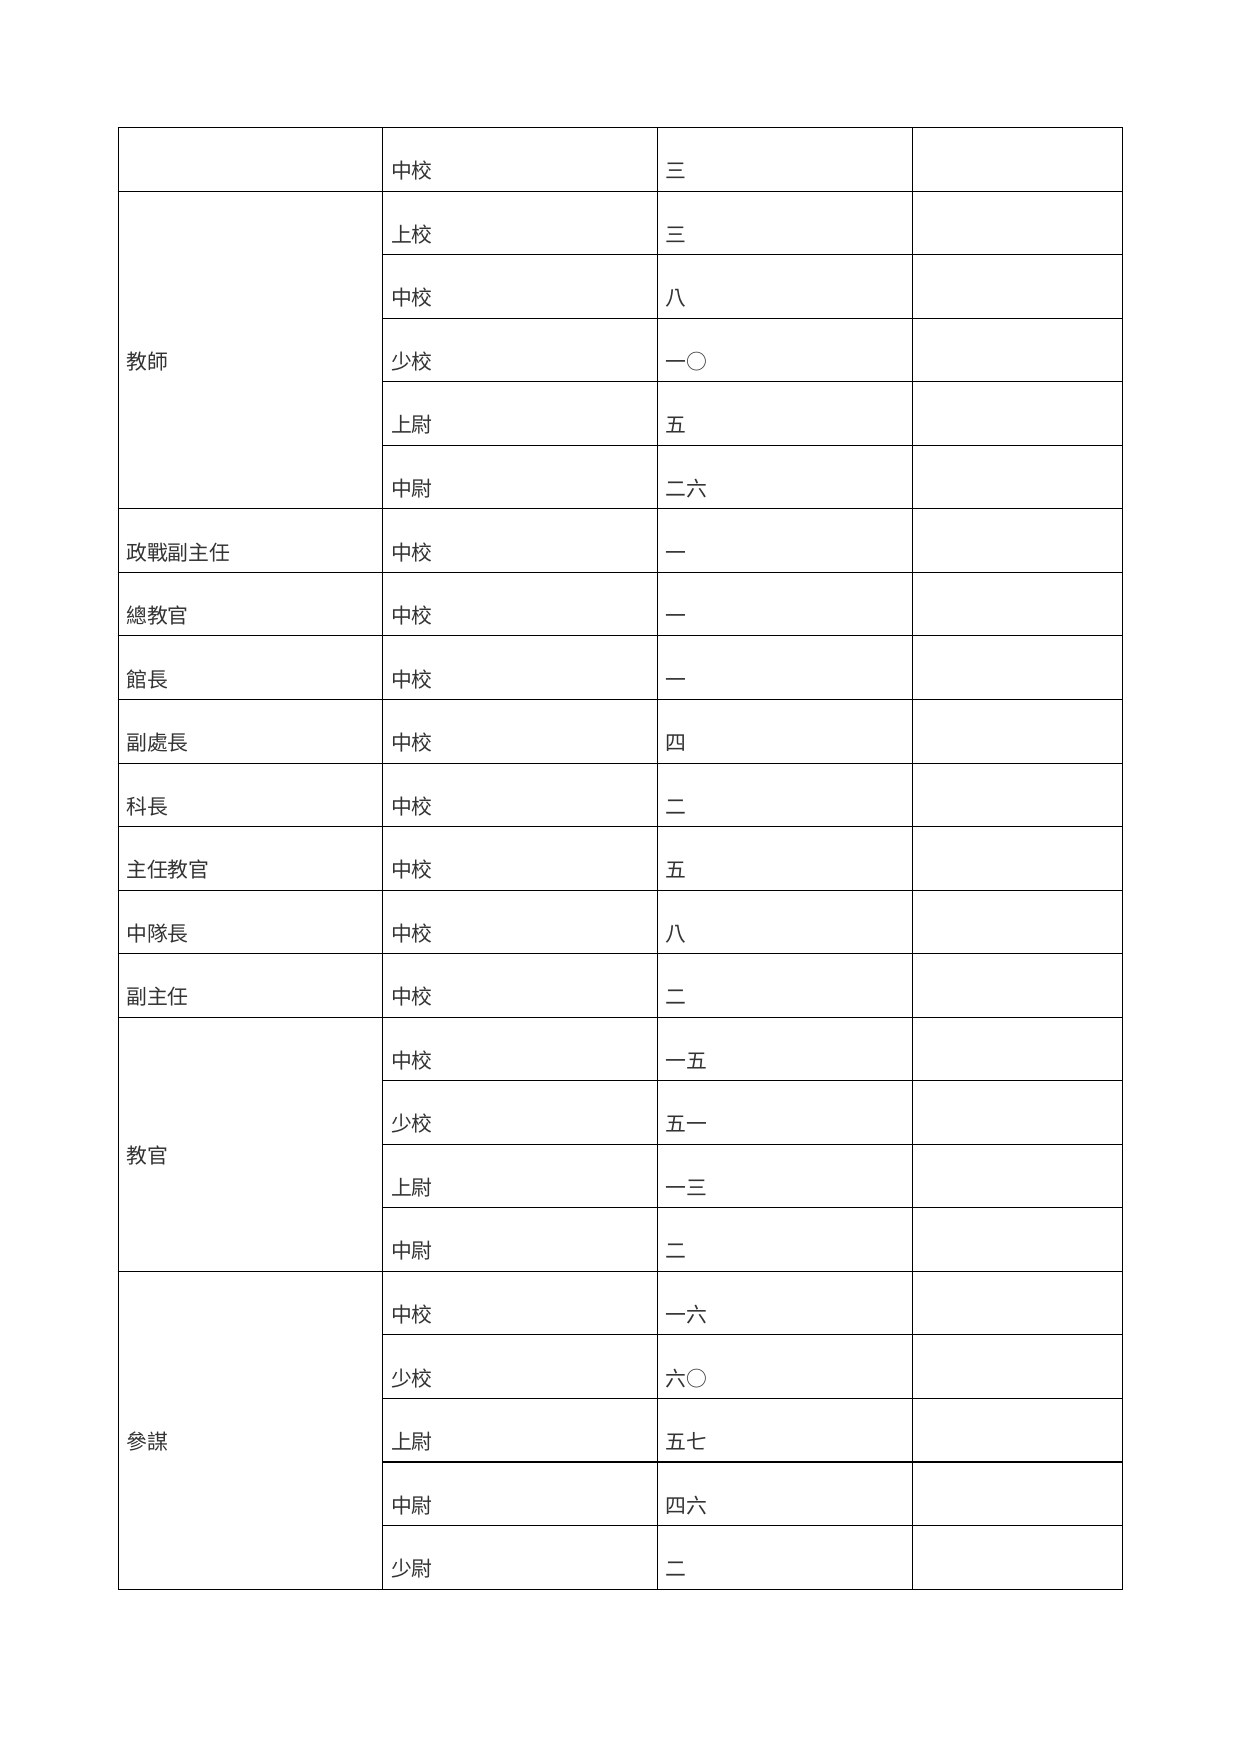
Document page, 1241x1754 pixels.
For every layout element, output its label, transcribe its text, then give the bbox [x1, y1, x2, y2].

table_cell 中校 [383, 509, 657, 572]
table_cell [913, 446, 1122, 508]
table_cell [913, 1335, 1122, 1398]
table_cell 中尉 [383, 1208, 657, 1271]
table_cell 少校 [383, 1335, 657, 1398]
table_cell [913, 1526, 1122, 1588]
table_cell [913, 573, 1122, 635]
table_cell 四六 [658, 1463, 912, 1525]
table_cell [913, 636, 1122, 699]
table_cell 中校 [383, 1272, 657, 1334]
table_cell 二 [658, 764, 912, 826]
table_cell 五 [658, 827, 912, 889]
table_cell 中尉 [383, 446, 657, 508]
table_cell [913, 1208, 1122, 1271]
table_cell [913, 192, 1122, 254]
table_cell 五 [658, 382, 912, 445]
table_cell [913, 1399, 1122, 1461]
table_cell 總教官 [119, 573, 382, 635]
table_cell [913, 764, 1122, 826]
table_cell 中校 [383, 700, 657, 762]
table_cell [913, 1272, 1122, 1334]
table_cell 少尉 [383, 1526, 657, 1588]
table_cell 八 [658, 891, 912, 953]
table_cell 中校 [383, 1018, 657, 1080]
table_cell [119, 128, 382, 191]
table_cell 一六 [658, 1272, 912, 1334]
table_cell 少校 [383, 319, 657, 381]
table_cell 副主任 [119, 954, 382, 1017]
table_cell 上尉 [383, 1399, 657, 1461]
table_cell 二 [658, 1208, 912, 1271]
table_cell 五七 [658, 1399, 912, 1461]
table_cell 科長 [119, 764, 382, 826]
table_cell 上尉 [383, 1145, 657, 1207]
table_cell 一 [658, 573, 912, 635]
table_cell [913, 1145, 1122, 1207]
table_cell 中校 [383, 954, 657, 1017]
table_cell 中隊長 [119, 891, 382, 953]
table_cell 中校 [383, 128, 657, 191]
table_cell [913, 1463, 1122, 1525]
table_cell [913, 891, 1122, 953]
table_cell [913, 255, 1122, 318]
table_cell [913, 827, 1122, 889]
table_cell 三 [658, 128, 912, 191]
table_cell 中校 [383, 891, 657, 953]
table_cell 中校 [383, 827, 657, 889]
table_cell [913, 319, 1122, 381]
table_cell 教師 [119, 192, 382, 508]
table_cell [913, 954, 1122, 1017]
table_cell [913, 128, 1122, 191]
table_cell [913, 700, 1122, 762]
table_cell [913, 1081, 1122, 1144]
table_cell [913, 382, 1122, 445]
table_cell 四 [658, 700, 912, 762]
table_cell 上校 [383, 192, 657, 254]
table_cell 副處長 [119, 700, 382, 762]
table_cell 二 [658, 1526, 912, 1588]
table_cell 中校 [383, 255, 657, 318]
table_cell 政戰副主任 [119, 509, 382, 572]
table_cell 一○ [658, 319, 912, 381]
table_cell 一 [658, 636, 912, 699]
table_cell 一三 [658, 1145, 912, 1207]
table_cell 館長 [119, 636, 382, 699]
table_cell 中校 [383, 764, 657, 826]
table_cell [913, 509, 1122, 572]
table_cell 一五 [658, 1018, 912, 1080]
table_cell 少校 [383, 1081, 657, 1144]
table_cell 五一 [658, 1081, 912, 1144]
table_cell 二 [658, 954, 912, 1017]
table_cell 教官 [119, 1018, 382, 1271]
table_cell 三 [658, 192, 912, 254]
table_cell 中尉 [383, 1463, 657, 1525]
table_cell 參謀 [119, 1272, 382, 1588]
table_cell 八 [658, 255, 912, 318]
table_cell 中校 [383, 573, 657, 635]
table_cell 一 [658, 509, 912, 572]
table_cell 中校 [383, 636, 657, 699]
table_cell [913, 1018, 1122, 1080]
table_cell 主任教官 [119, 827, 382, 889]
table_cell 六○ [658, 1335, 912, 1398]
table_cell 上尉 [383, 382, 657, 445]
table_cell 二六 [658, 446, 912, 508]
